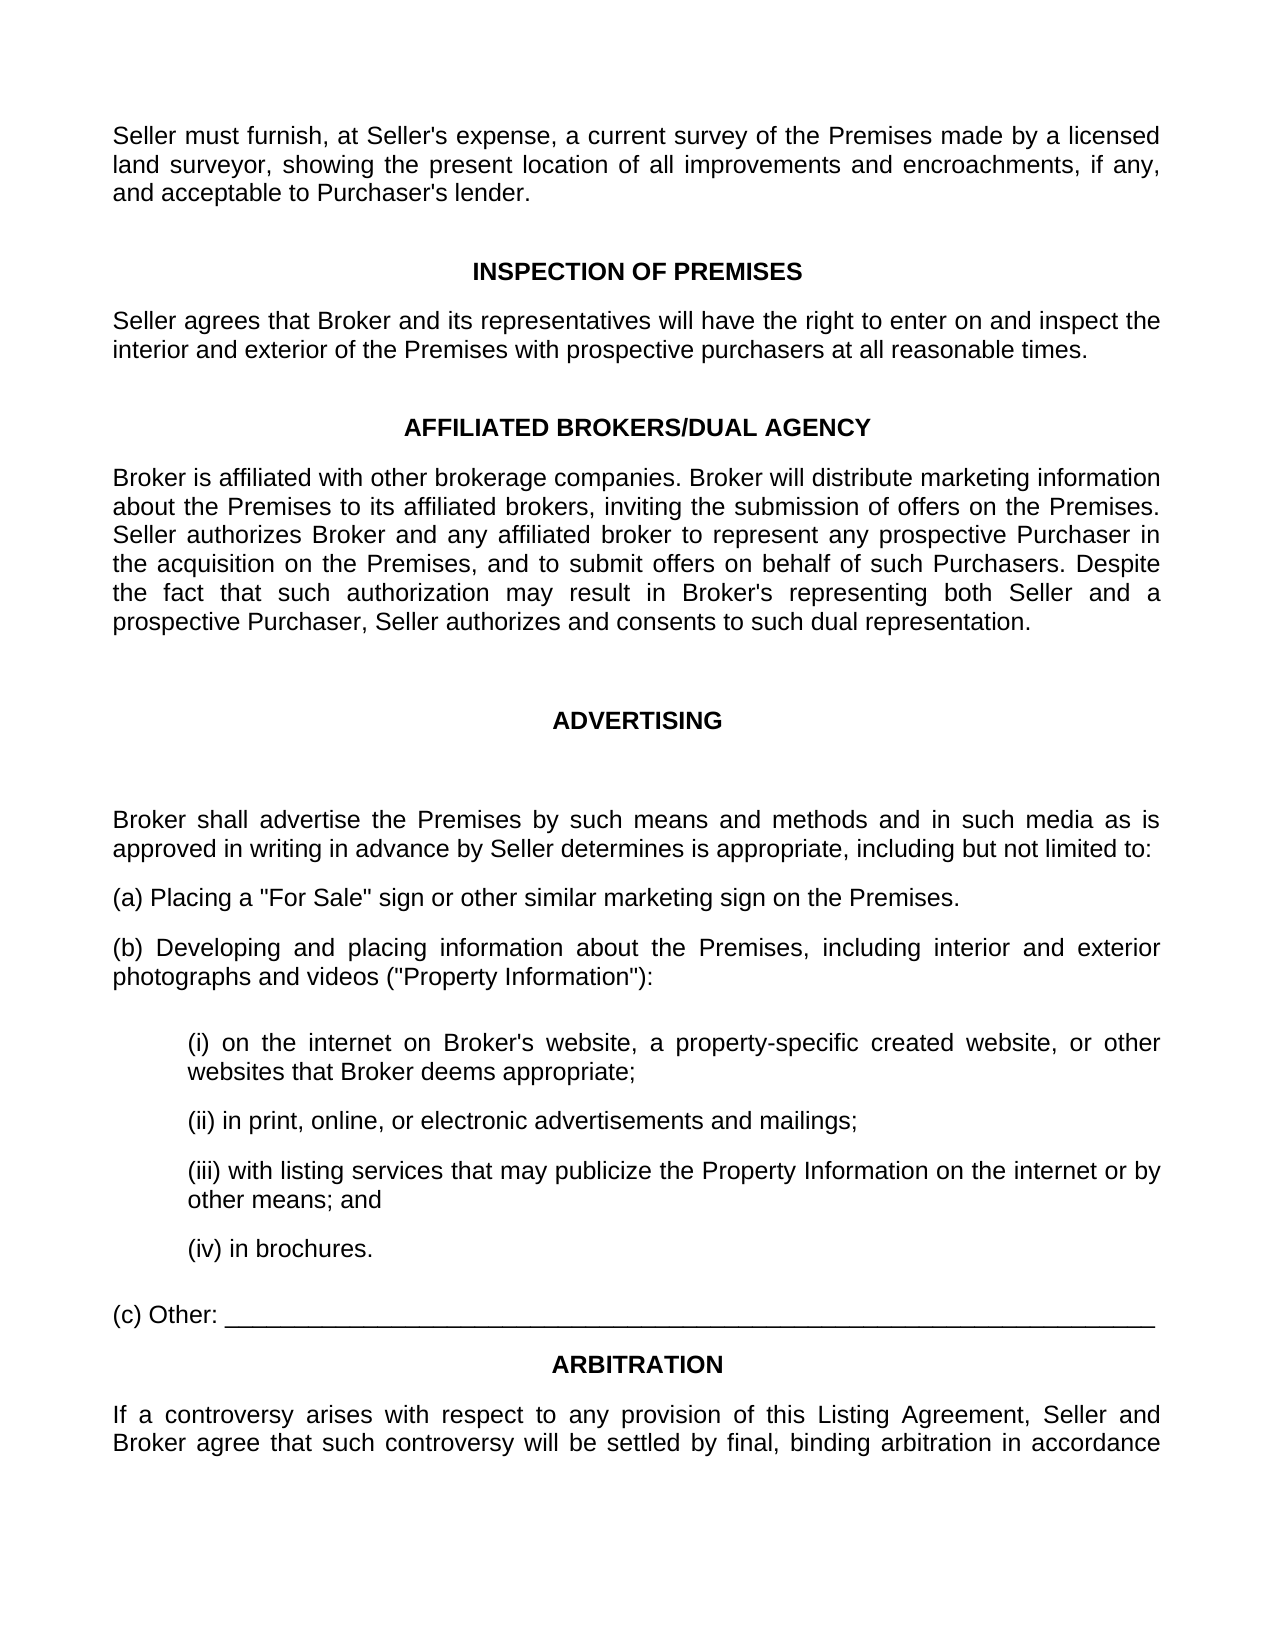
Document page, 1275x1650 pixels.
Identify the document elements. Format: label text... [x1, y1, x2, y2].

text Seller agrees that Broker and its representatives will have the right to enter on and inspect the interior and exterior of the Premises with prospective purchasers at all reasonable times. [112, 298, 1162, 364]
text Broker shall advertise the Premises by such means and methods and in such media as is approved in writing in advance by Seller determines is appropriate, including but not limited to: [112, 797, 1162, 862]
text AFFILIATED BROKERS/DUAL AGENCY [112, 413, 1162, 442]
text (i) on the internet on Broker's website, a property-specific created website, or other websites that Broker deems appropriate; [187, 1019, 1162, 1085]
text (c) Other: ___________________________________________________________________ [112, 1292, 1162, 1329]
text (a) Placing a "For Sale" sign or other similar marketing sign on the Premises. [112, 875, 1162, 912]
text Seller must furnish, at Seller's expense, a current survey of the Premises made by a licensed land surveyor, showing the present location of all improvements and encroachments, if any, and acceptable to Purchaser's lender. [112, 112, 1162, 207]
text INSPECTION OF PREMISES [112, 257, 1162, 285]
text ARBITRATION [112, 1350, 1162, 1379]
text ADVERTISING [112, 697, 1162, 734]
text If a controversy arises with respect to any provision of this Listing Agreement, Seller and Broker agree that such controversy will be settled by final, binding arbitration in accordance [112, 1391, 1162, 1465]
text (ii) in print, online, or electronic advertisements and mailings; [187, 1098, 1162, 1135]
text (iii) with listing services that may publicize the Property Information on the internet or by other means; and [187, 1147, 1162, 1213]
text (b) Developing and placing information about the Premises, including interior and exterior photographs and videos ("Property Information"): [112, 924, 1162, 999]
text Broker is affiliated with other brokerage companies. Broker will distribute marketing information about the Premises to its affiliated brokers, inviting the submission of offers on the Premises. Seller authorizes Broker and any affiliated broker to represent any prospective Purchaser in the acquisition on the Premises, and to submit offers on behalf of such Purchasers. Despite the fact that such authorization may result in Broker's representing both Seller and a prospective Purchaser, Seller authorizes and consents to such dual representation. [112, 454, 1162, 635]
text (iv) in brochures. [187, 1226, 1162, 1271]
